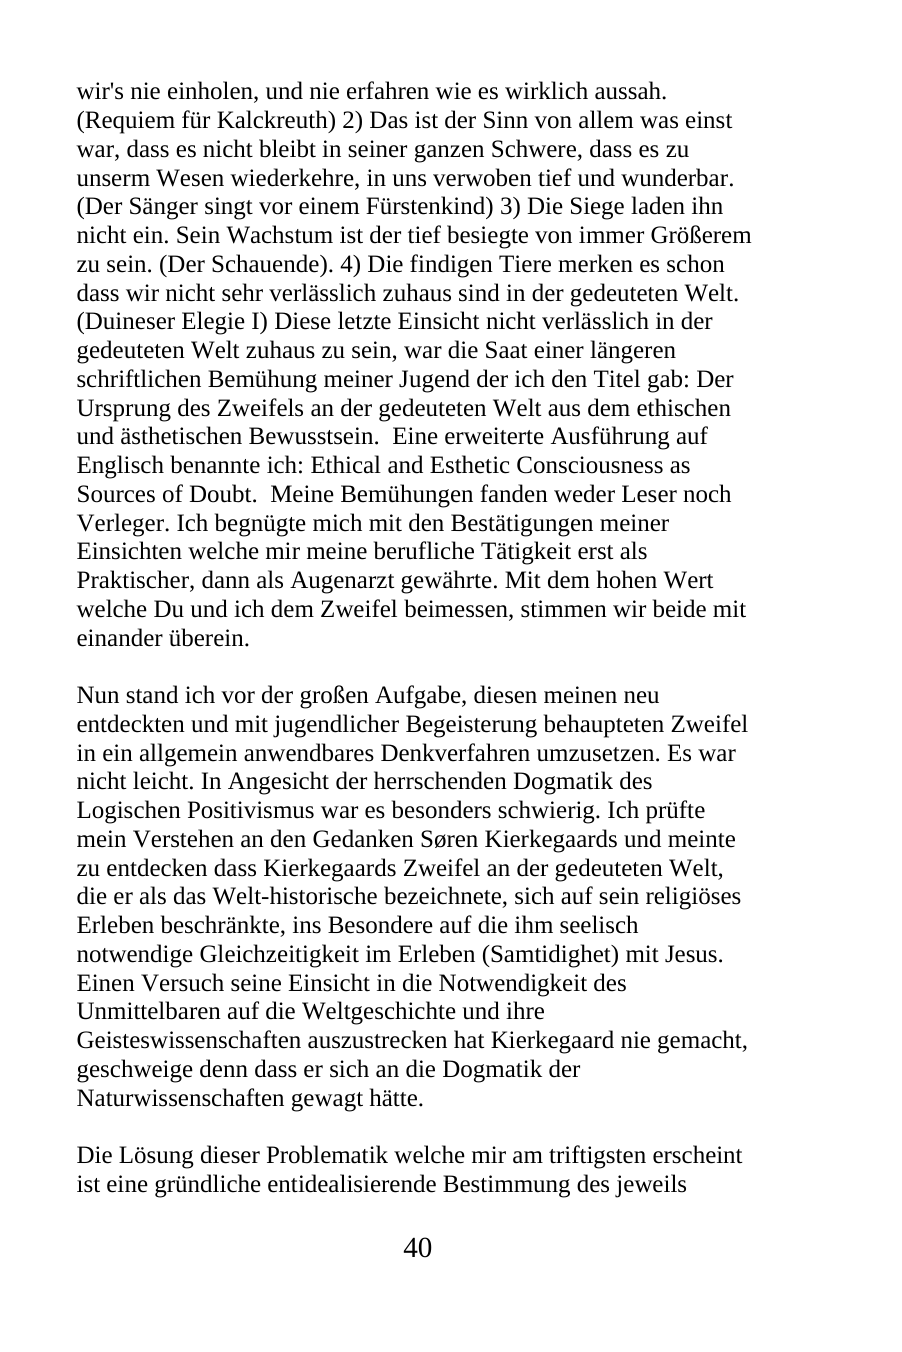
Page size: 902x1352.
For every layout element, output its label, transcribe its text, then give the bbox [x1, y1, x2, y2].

text Die Lösung dieser Problematik welche mir am triftigsten erscheint ist eine gründliche entidealisierende Bestimmung des jeweils [76, 1140, 759, 1198]
text Nun stand ich vor der großen Aufgabe, diesen meinen neu entdeckten und mit jugendlicher Begeisterung behaupteten Zweifel in ein allgemein anwendbares Denkverfahren umzusetzen. Es war nicht leicht. In Angesicht der herrschenden Dogmatik des Logischen Positivismus war es besonders schwierig. Ich prüfte mein Verstehen an den Gedanken Søren Kierkegaards und meinte zu entdecken dass Kierkegaards Zweifel an der gedeuteten Welt, die er als das Welt-historische bezeichnete, sich auf sein religiöses Erleben beschränkte, ins Besondere auf die ihm seelisch notwendige Gleichzeitigkeit im Erleben (Samtidighet) mit Jesus. Einen Versuch seine Einsicht in die Notwendigkeit des Unmittelbaren auf die Weltgeschichte und ihre Geisteswissenschaften auszustrecken hat Kierkegaard nie gemacht, geschweige denn dass er sich an die Dogmatik der Naturwissenschaften gewagt hätte. [76, 680, 759, 1111]
text wir's nie einholen, und nie erfahren wie es wirklich aussah. (Requiem für Kalckreuth) 2) Das ist der Sinn von allem was einst war, dass es nicht bleibt in seiner ganzen Schwere, dass es zu unserm Wesen wiederkehre, in uns verwoben tief und wunderbar. (Der Sänger singt vor einem Fürstenkind) 3) Die Siege laden ihn nicht ein. Sein Wachstum ist der tief besiegte von immer Größerem zu sein. (Der Schauende). 4) Die findigen Tiere merken es schon dass wir nicht sehr verlässlich zuhaus sind in der gedeuteten Welt. (Duineser Elegie I) Diese letzte Einsicht nicht verlässlich in der gedeuteten Welt zuhaus zu sein, war die Saat einer längeren schriftlichen Bemühung meiner Jugend der ich den Titel gab: Der Ursprung des Zweifels an der gedeuteten Welt aus dem ethischen und ästhetischen Bewusstsein. Eine erweiterte Ausführung auf Englisch benannte ich: Ethical and Esthetic Consciousness as Sources of Doubt. Meine Bemühungen fanden weder Leser noch Verleger. Ich begnügte mich mit den Bestätigungen meiner Einsichten welche mir meine berufliche Tätigkeit erst als Praktischer, dann als Augenarzt gewährte. Mit dem hohen Wert welche Du und ich dem Zweifel beimessen, stimmen wir beide mit einander überein. [76, 76, 759, 651]
